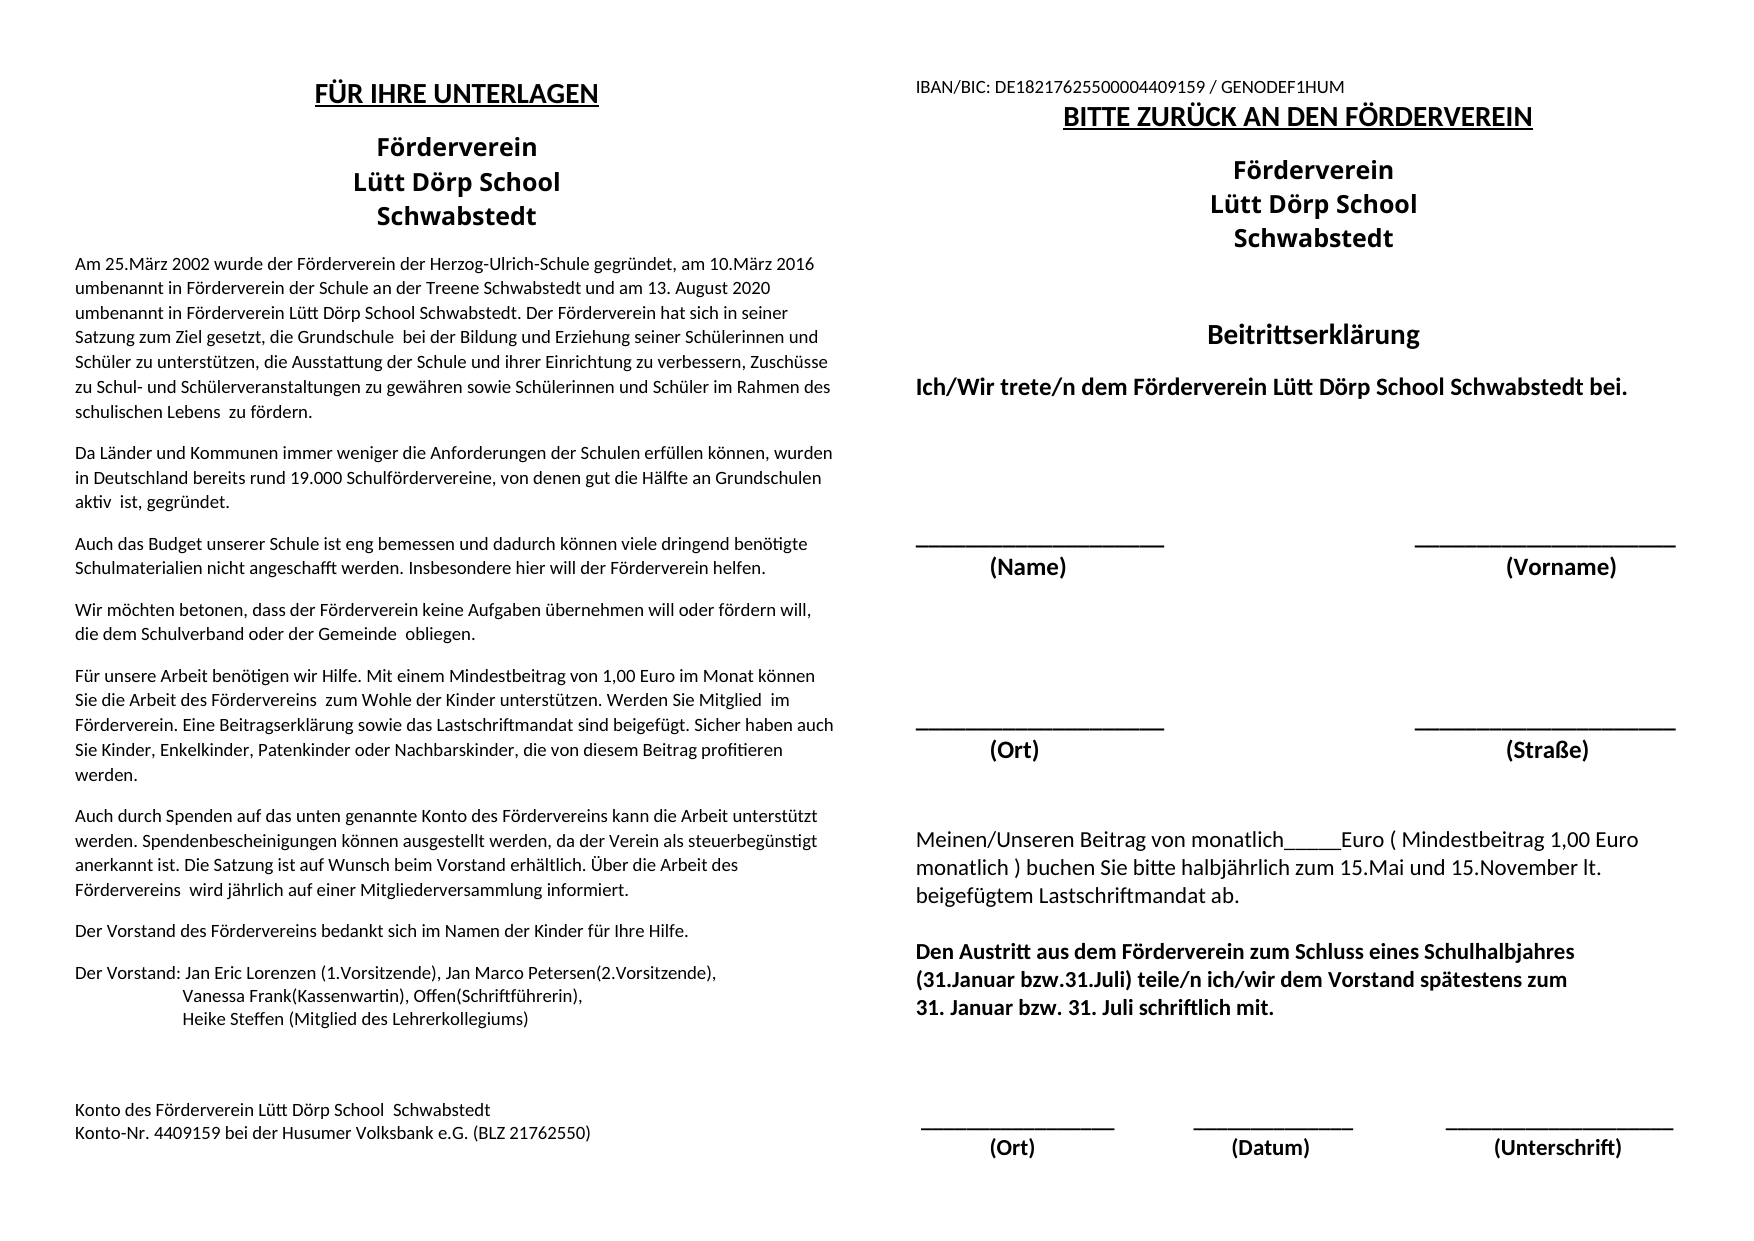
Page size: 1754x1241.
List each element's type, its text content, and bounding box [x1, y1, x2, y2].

text _________________ ______________ ____________________ [916, 1106, 1711, 1133]
text ____________________ _____________________ [916, 703, 1711, 734]
text Da Länder und Kommunen immer weniger die Anforderungen der Schulen erfüllen können, wurden in Deutschland bereits rund 19.000 Schulfördervereine, von denen gut die Hälfte an Grundschulen aktiv ist, gegründet. [75, 441, 858, 513]
text IBAN/BIC: DE18217625500004409159 / GENODEF1HUM [916, 75, 1711, 98]
text ____________________ _____________________ [916, 520, 1711, 551]
text Konto-Nr. 4409159 bei der Husumer Volksbank e.G. (BLZ 21762550) [75, 1121, 871, 1144]
text Der Vorstand des Fördervereins bedankt sich im Namen der Kinder für Ihre Hilfe. [75, 919, 871, 942]
text (Ort) (Datum) (Unterschrift) [916, 1133, 1711, 1162]
text Lütt Dörp School [916, 187, 1711, 221]
text Förderverein [916, 153, 1711, 187]
text (Ort) (Straße) [916, 734, 1711, 764]
text Beitrittserklärung [916, 316, 1711, 352]
text Auch durch Spenden auf das unten genannte Konto des Fördervereins kann die Arbeit unterstützt werden. Spendenbescheinigungen können ausgestellt werden, da der Verein als steuerbegünstigt anerkannt ist. Die Satzung ist auf Wunsch beim Vorstand erhältlich. Über die Arbeit des Fördervereins wird jährlich auf einer Mitgliederversammlung informiert. [75, 804, 871, 901]
text Heike Steffen (Mitglied des Lehrerkollegiums) [75, 1007, 871, 1029]
text Auch das Budget unserer Schule ist eng bemessen und dadurch können viele dringend benötigte Schulmaterialien nicht angeschafft werden. Insbesondere hier will der Förderverein helfen. [75, 532, 871, 579]
text FÜR IHRE UNTERLAGEN [75, 75, 838, 111]
text Konto des Förderverein Lütt Dörp School Schwabstedt [75, 1098, 871, 1121]
text beigefügtem Lastschriftmandat ab. [916, 881, 1711, 909]
text Schwabstedt [75, 198, 838, 232]
text Ich/Wir trete/n dem Förderverein Lütt Dörp School Schwabstedt bei. [916, 371, 1711, 402]
text (Name) (Vorname) [916, 551, 1711, 581]
text Meinen/Unseren Beitrag von monatlich_____Euro ( Mindestbeitrag 1,00 Euro [916, 825, 1711, 853]
text Für unsere Arbeit benötigen wir Hilfe. Mit einem Mindestbeitrag von 1,00 Euro im Monat können Sie die Arbeit des Fördervereins zum Wohle der Kinder unterstützen. Werden Sie Mitglied im Förderverein. Eine Beitragserklärung sowie das Lastschriftmandat sind beigefügt. Sicher haben auch Sie Kinder, Enkelkinder, Patenkinder oder Nachbarskinder, die von diesem Beitrag profitieren werden. [75, 664, 871, 786]
text Vanessa Frank(Kassenwartin), Offen(Schriftführerin), [75, 984, 871, 1007]
text Den Austritt aus dem Förderverein zum Schluss eines Schulhalbjahres [916, 937, 1711, 965]
text Lütt Dörp School [75, 164, 838, 198]
text Förderverein [75, 130, 838, 164]
text Schwabstedt [916, 221, 1711, 255]
text Wir möchten betonen, dass der Förderverein keine Aufgaben übernehmen will oder fördern will, die dem Schulverband oder der Gemeinde obliegen. [75, 598, 871, 646]
text (31.Januar bzw.31.Juli) teile/n ich/wir dem Vorstand spätestens zum [916, 965, 1711, 993]
text BITTE ZURÜCK AN DEN FÖRDERVEREIN [916, 98, 1711, 133]
text 31. Januar bzw. 31. Juli schriftlich mit. [916, 993, 1711, 1021]
text Der Vorstand: Jan Eric Lorenzen (1.Vorsitzende), Jan Marco Petersen(2.Vorsitzende), [75, 961, 871, 984]
text Am 25.März 2002 wurde der Förderverein der Herzog-Ulrich-Schule gegründet, am 10.März 2016 umbenannt in Förderverein der Schule an der Treene Schwabstedt und am 13. August 2020 umbenannt in Förderverein Lütt Dörp School Schwabstedt. Der Förderverein hat sich in seiner Satzung zum Ziel gesetzt, die Grundschule bei der Bildung und Erziehung seiner Schülerinnen und Schüler zu unterstützen, die Ausstattung der Schule und ihrer Einrichtung zu verbessern, Zuschüsse zu Schul- und Schülerveranstaltungen zu gewähren sowie Schülerinnen und Schüler im Rahmen des schulischen Lebens zu fördern. [75, 252, 844, 423]
text monatlich ) buchen Sie bitte halbjährlich zum 15.Mai und 15.November lt. [916, 853, 1711, 881]
